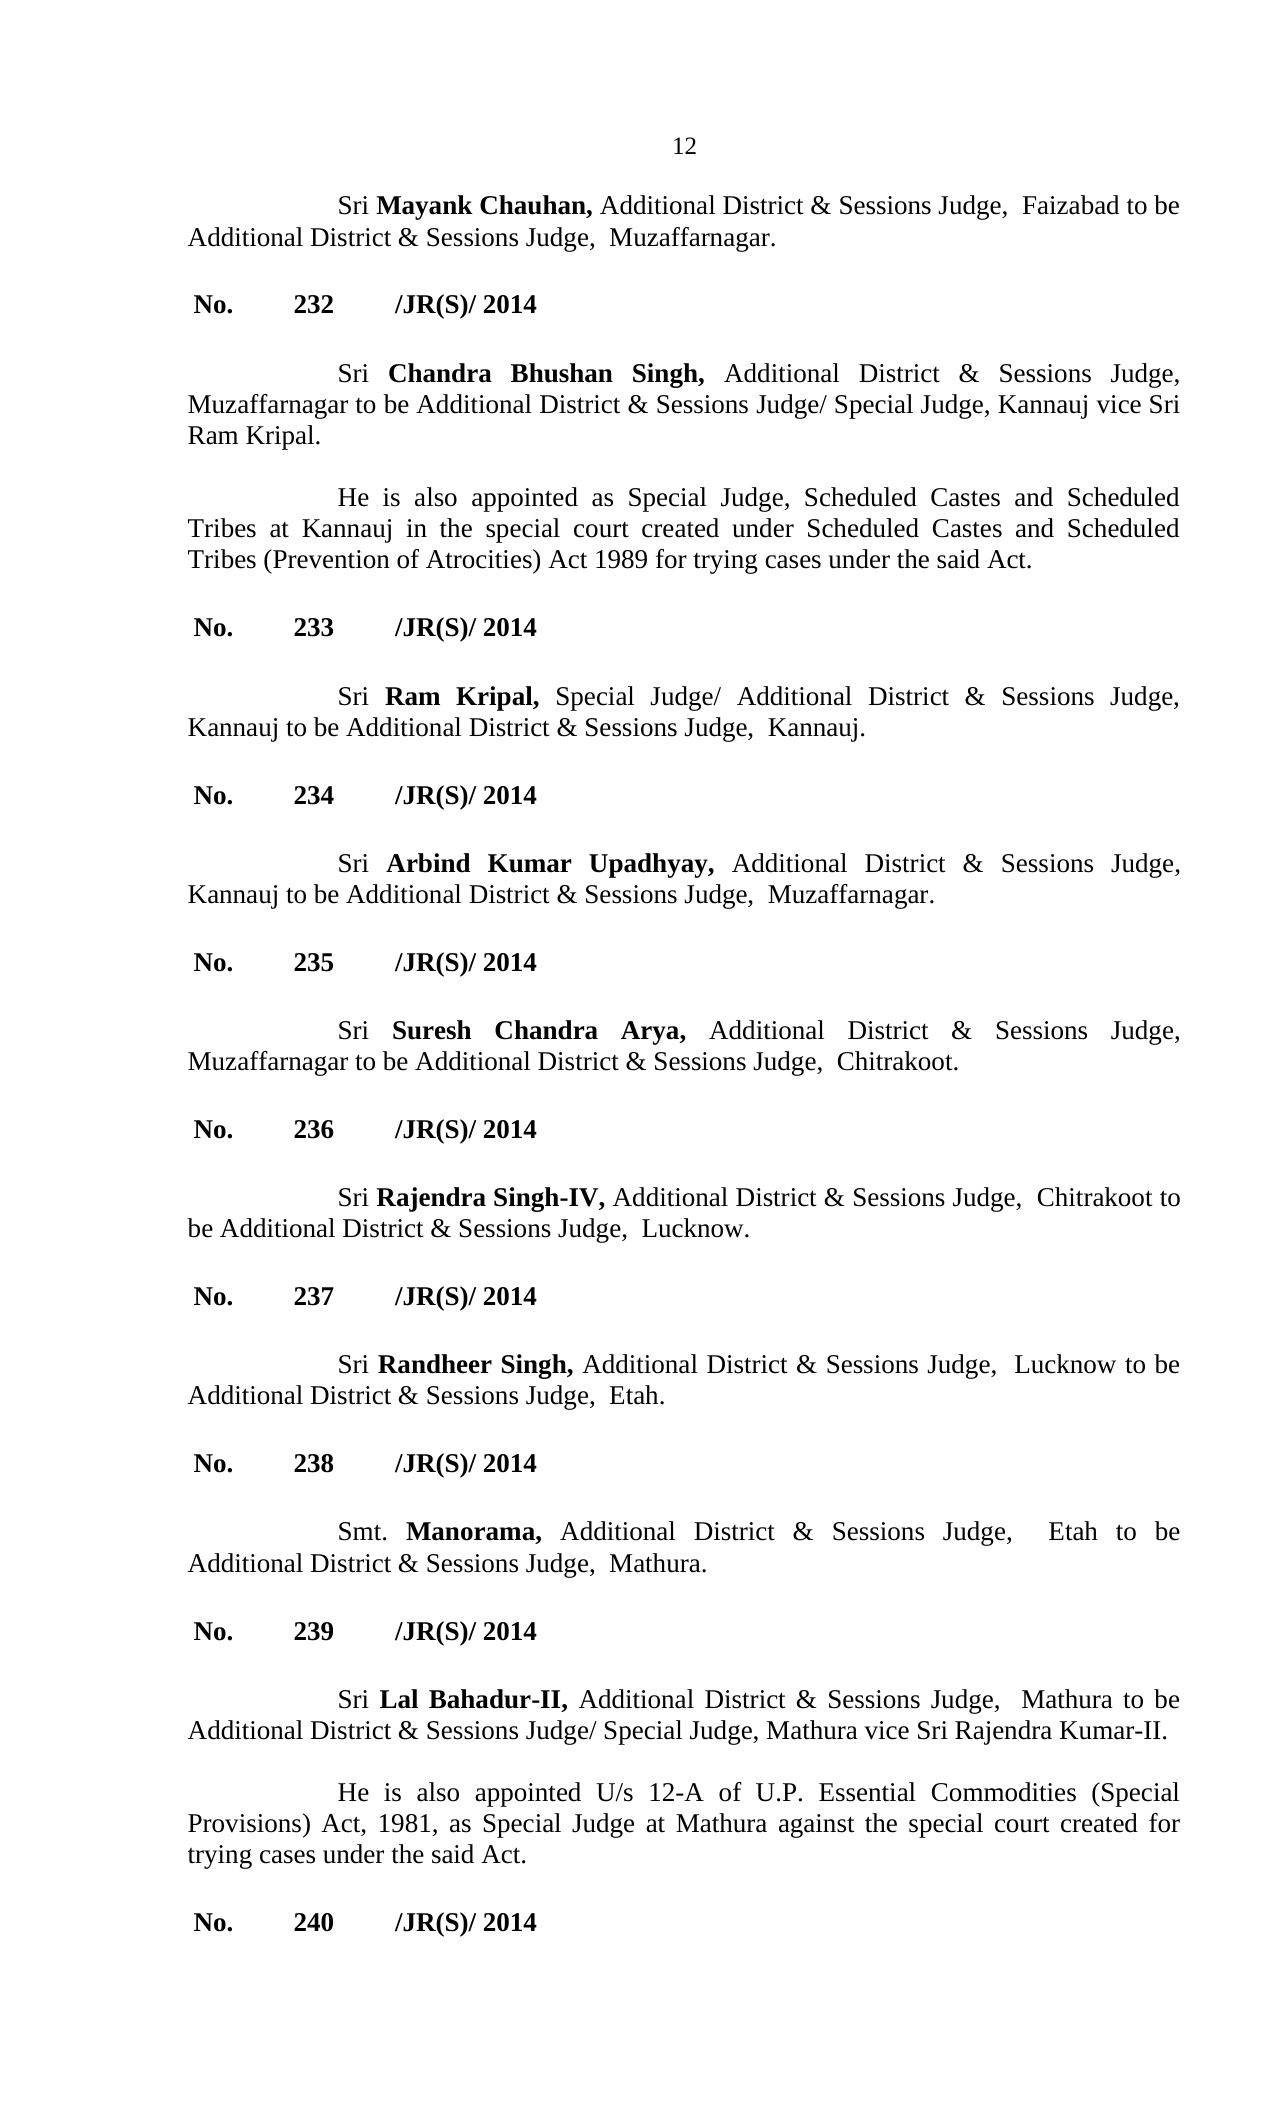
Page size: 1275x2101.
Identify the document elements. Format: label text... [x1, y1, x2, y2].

table_header /JR(S)/ 2014 [389, 1609, 686, 1652]
table_header No. [188, 1442, 287, 1484]
text He is also appointed U/s 12-A of U.P. Essential Commodities (Special Provisions) Act, 1981, as Special Judge at Mathura against the special court created for trying cases under the said Act. [187, 1776, 1181, 1869]
table_header [288, 1275, 389, 1317]
text Sri Arbind Kumar Upadhyay, Additional District & Sessions Judge, Kannauj to be Additional District & Sessions Judge, Muzaffarnagar. [187, 847, 1181, 909]
table_header No. [188, 773, 287, 816]
text Sri Mayank Chauhan, Additional District & Sessions Judge, Faizabad to be Additional District & Sessions Judge, Muzaffarnagar. [187, 189, 1181, 252]
table_header [288, 773, 389, 816]
text Sri Rajendra Singh-IV, Additional District & Sessions Judge, Chitrakoot to be Additional District & Sessions Judge, Lucknow. [187, 1181, 1181, 1243]
text Sri Suresh Chandra Arya, Additional District & Sessions Judge, Muzaffarnagar to be Additional District & Sessions Judge, Chitrakoot. [187, 1014, 1181, 1076]
table_header /JR(S)/ 2014 [389, 1275, 686, 1317]
table_header /JR(S)/ 2014 [389, 940, 686, 983]
text Sri Chandra Bhushan Singh, Additional District & Sessions Judge, Muzaffarnagar to be Additional District & Sessions Judge/ Special Judge, Kannauj vice Sri Ram Kripal. [187, 357, 1181, 450]
table_header [288, 606, 389, 648]
table_header [288, 283, 389, 326]
table_header No. [188, 940, 287, 983]
table_header /JR(S)/ 2014 [389, 1442, 686, 1484]
table_header No. [188, 1609, 287, 1652]
table_header /JR(S)/ 2014 [389, 1108, 686, 1150]
table_header [288, 1901, 389, 1943]
text Sri Lal Bahadur-II, Additional District & Sessions Judge, Mathura to be Additional District & Sessions Judge/ Special Judge, Mathura vice Sri Rajendra Kumar-II. [187, 1683, 1181, 1745]
table_header No. [188, 1275, 287, 1317]
text Sri Ram Kripal, Special Judge/ Additional District & Sessions Judge, Kannauj to be Additional District & Sessions Judge, Kannauj. [187, 679, 1181, 742]
text Smt. Manorama, Additional District & Sessions Judge, Etah to be Additional District & Sessions Judge, Mathura. [187, 1516, 1181, 1578]
table_header /JR(S)/ 2014 [389, 283, 686, 326]
table_header No. [188, 1901, 287, 1943]
table_header /JR(S)/ 2014 [389, 1901, 686, 1943]
table_header [288, 1609, 389, 1652]
text He is also appointed as Special Judge, Scheduled Castes and Scheduled Tribes at Kannauj in the special court created under Scheduled Castes and Scheduled Tribes (Prevention of Atrocities) Act 1989 for trying cases under the said Act. [187, 481, 1181, 575]
table_header [288, 1108, 389, 1150]
table_header /JR(S)/ 2014 [389, 773, 686, 816]
table_header No. [188, 606, 287, 648]
table_header No. [188, 283, 287, 326]
table_header No. [188, 1108, 287, 1150]
table_header [288, 1442, 389, 1484]
table_header [288, 940, 389, 983]
text Sri Randheer Singh, Additional District & Sessions Judge, Lucknow to be Additional District & Sessions Judge, Etah. [187, 1348, 1181, 1411]
table_header /JR(S)/ 2014 [389, 606, 686, 648]
